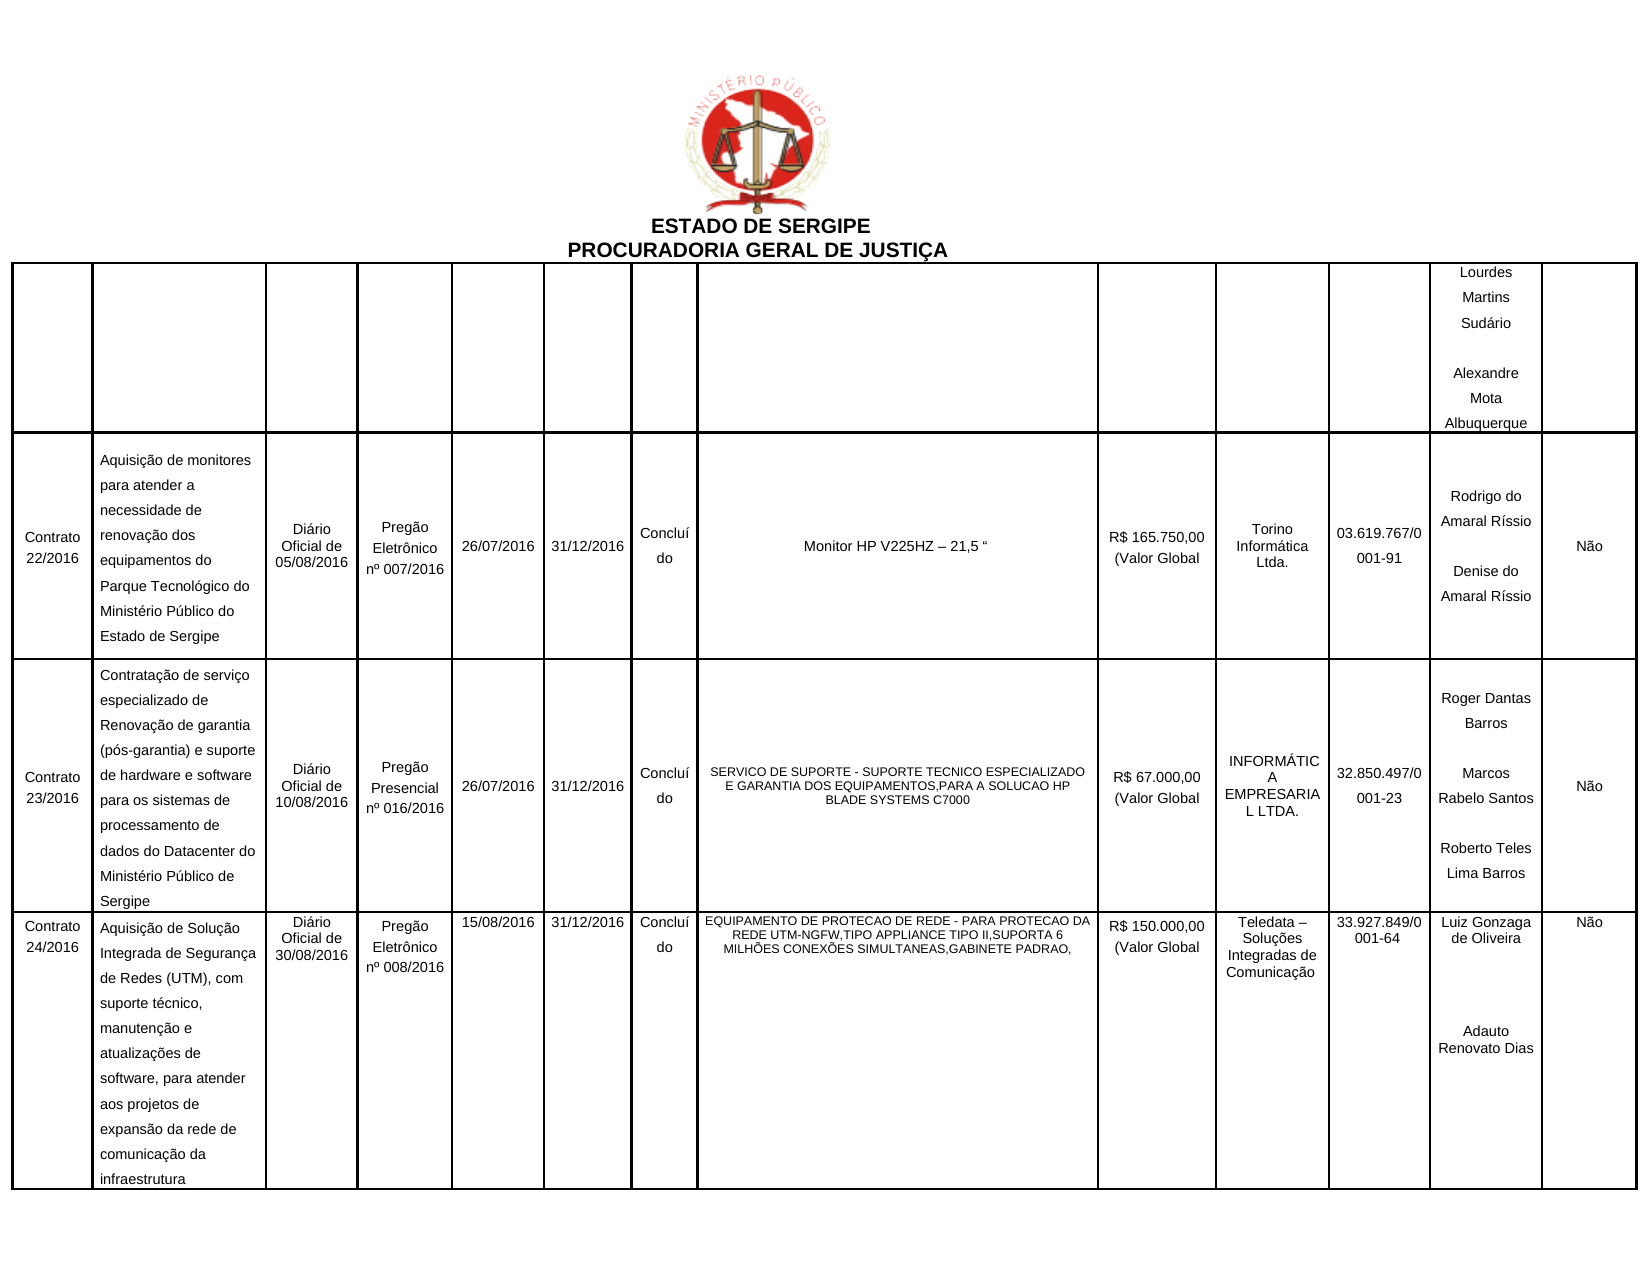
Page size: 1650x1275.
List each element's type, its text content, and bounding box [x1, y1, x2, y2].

table_cell 31/12/2016 [545, 660, 630, 911]
table_cell [267, 264, 356, 431]
table_cell Roger Dantas Barros Marcos Rabelo Santos Roberto Teles Lima Barros [1431, 660, 1541, 911]
table_cell 15/08/2016 [453, 913, 543, 1187]
table_cell Diário Oficial de 05/08/2016 [267, 434, 356, 658]
table_cell Monitor HP V225HZ – 21,5 “ [699, 434, 1097, 658]
table_cell [453, 264, 543, 431]
table_cell Luiz Gonzaga de Oliveira Adauto Renovato Dias [1431, 913, 1541, 1187]
table_cell R$ 67.000,00 (Valor Global [1099, 660, 1215, 911]
table_cell [14, 264, 91, 431]
table_cell Diário Oficial de 10/08/2016 [267, 660, 356, 911]
table_cell SERVICO DE SUPORTE - SUPORTE TECNICO ESPECIALIZADO E GARANTIA DOS EQUIPAMENTOS,PARA A SOLUCAO HP BLADE SYSTEMS C7000 [699, 660, 1097, 911]
table_cell [699, 264, 1097, 431]
table_cell [1543, 264, 1635, 431]
table_cell EQUIPAMENTO DE PROTECAO DE REDE - PARA PROTECAO DA REDE UTM-NGFW,TIPO APPLIANCE TIPO II,SUPORTA 6 MILHÕES CONEXÕES SIMULTANEAS,GABINETE PADRAO, [699, 913, 1097, 1187]
table_cell Não [1543, 913, 1635, 1187]
table_cell R$ 165.750,00 (Valor Global [1099, 434, 1215, 658]
table_cell Contratação de serviço especializado de Renovação de garantia (pós-garantia) e suporte de hardware e software para os sistemas de processamento de dados do Datacenter do Ministério Público de Sergipe [94, 660, 265, 911]
table_cell Concluído [633, 913, 696, 1187]
table_cell [545, 264, 630, 431]
table_cell 31/12/2016 [545, 434, 630, 658]
table_cell [1217, 264, 1328, 431]
table_cell Concluído [633, 660, 696, 911]
table_cell Não [1543, 660, 1635, 911]
table_cell [1099, 264, 1215, 431]
table_cell 31/12/2016 [545, 913, 630, 1187]
table_cell R$ 150.000,00 (Valor Global [1099, 913, 1215, 1187]
table_cell 33.927.849/0001-64 [1330, 913, 1429, 1187]
table_cell Lourdes Martins Sudário Alexandre Mota Albuquerque [1431, 264, 1541, 431]
table_cell [1330, 264, 1429, 431]
table_cell Pregão Presencial nº 016/2016 [359, 660, 451, 911]
table_cell [359, 264, 451, 431]
table_cell 26/07/2016 [453, 434, 543, 658]
table_cell INFORMÁTICA EMPRESARIAL LTDA. [1217, 660, 1328, 911]
table_cell 32.850.497/0001-23 [1330, 660, 1429, 911]
table_cell Rodrigo do Amaral Ríssio Denise do Amaral Ríssio [1431, 434, 1541, 658]
table_cell Concluído [633, 434, 696, 658]
table_cell 03.619.767/0001-91 [1330, 434, 1429, 658]
table_cell Teledata – Soluções Integradas de Comunicação [1217, 913, 1328, 1187]
table_cell Pregão Eletrônico nº 008/2016 [359, 913, 451, 1187]
table_cell Diário Oficial de 30/08/2016 [267, 913, 356, 1187]
table_cell Pregão Eletrônico nº 007/2016 [359, 434, 451, 658]
table_cell Torino Informática Ltda. [1217, 434, 1328, 658]
table_cell Aquisição de Solução Integrada de Segurança de Redes (UTM), com suporte técnico, manutenção e atualizações de software, para atender aos projetos de expansão da rede de comunicação da infraestrutura [94, 913, 265, 1187]
table_cell Contrato 24/2016 [14, 913, 91, 1187]
table_cell [633, 264, 696, 431]
table_cell 26/07/2016 [453, 660, 543, 911]
table_cell Não [1543, 434, 1635, 658]
table_cell Aquisição de monitores para atender a necessidade de renovação dos equipamentos do Parque Tecnológico do Ministério Público do Estado de Sergipe [94, 434, 265, 658]
table_cell [94, 264, 265, 431]
table_cell Contrato 22/2016 [14, 434, 91, 658]
table_cell Contrato 23/2016 [14, 660, 91, 911]
